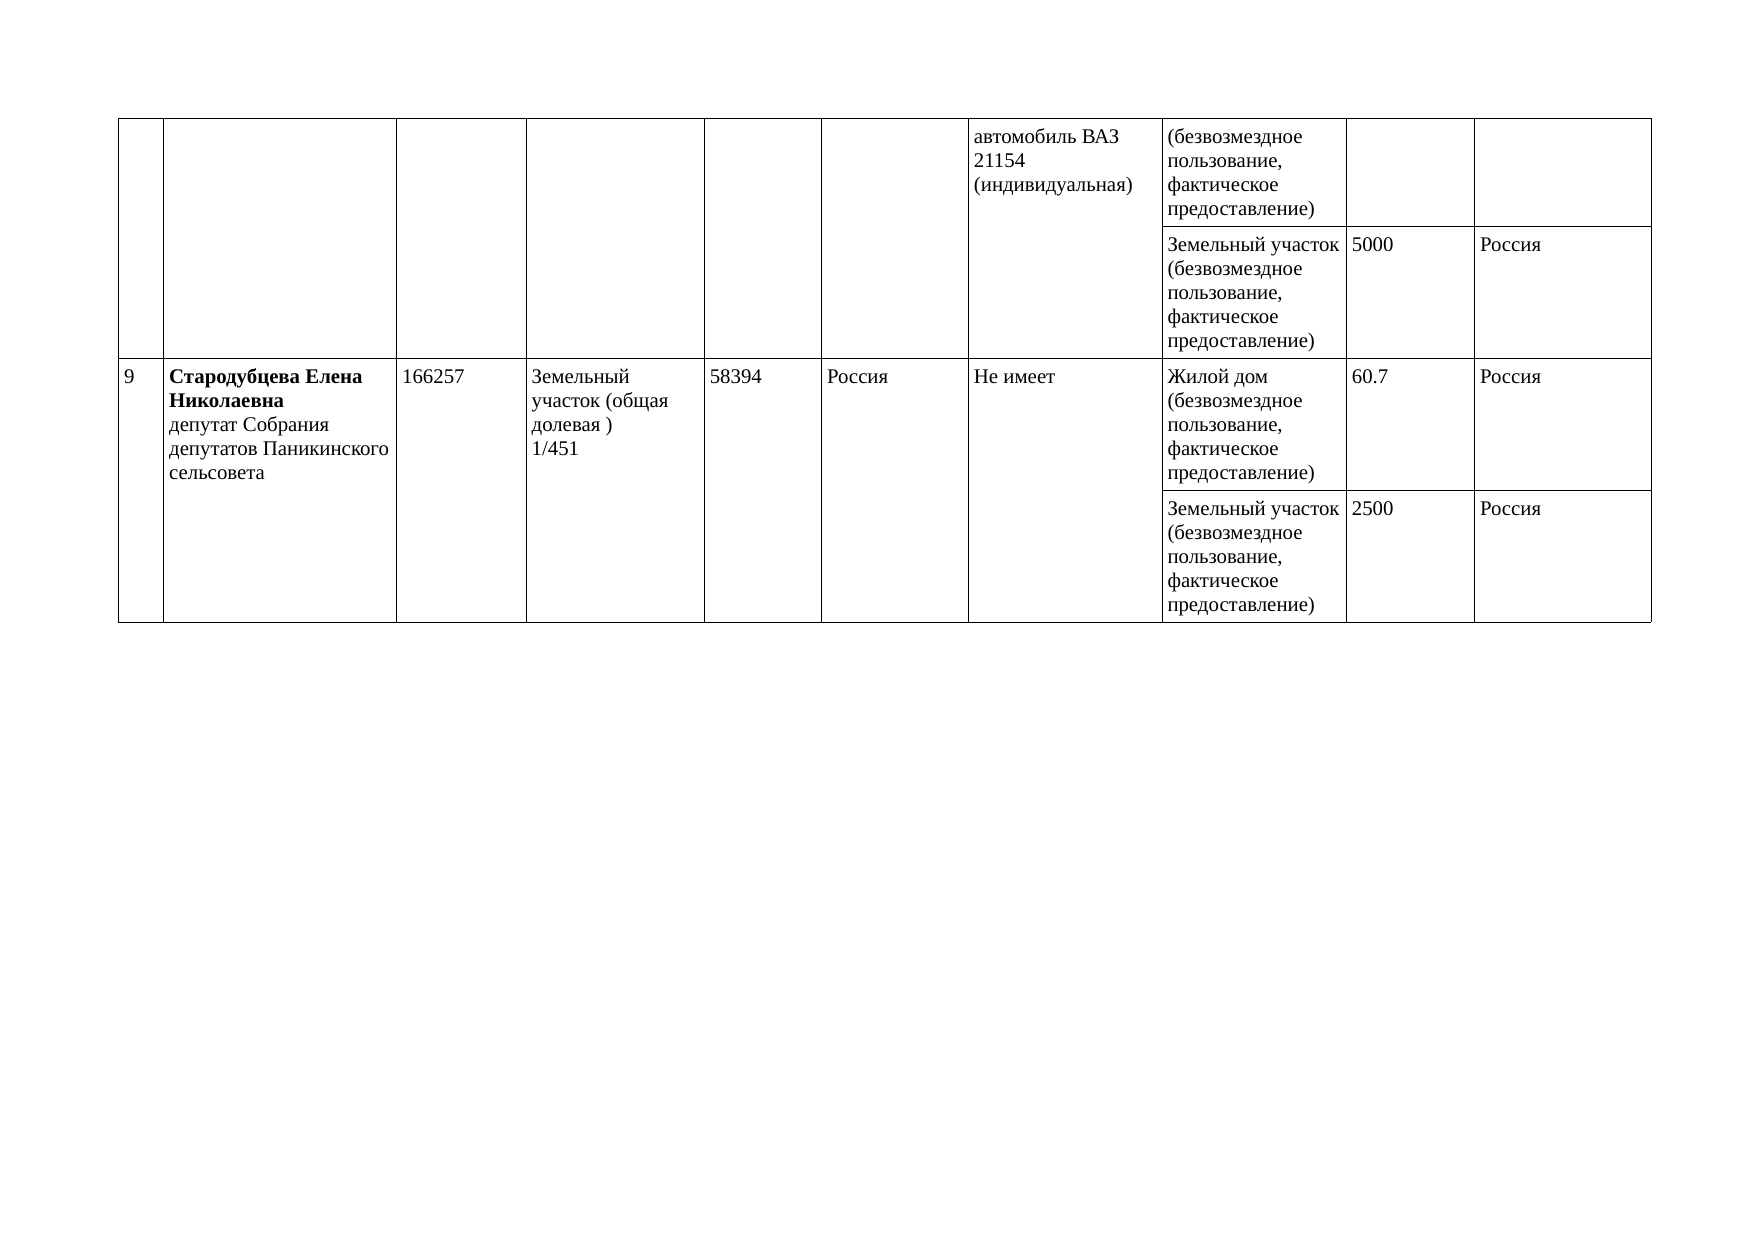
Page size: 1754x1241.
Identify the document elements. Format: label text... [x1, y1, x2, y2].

table_cell Россия [1475, 491, 1651, 622]
table_cell Земельный участок (общая долевая ) 1/451 [527, 359, 704, 622]
table_cell 58394 [705, 359, 821, 622]
table_cell Не имеет [969, 359, 1162, 622]
table_cell Россия [1475, 359, 1651, 490]
table_cell Россия [822, 359, 968, 622]
table_cell [527, 119, 704, 358]
table_cell - [705, 119, 821, 358]
table_cell Земельный участок (безвозмездное пользование, фактическое предоставление) [1163, 227, 1346, 358]
table_cell Жилой дом (безвозмездное пользование, фактическое предоставление) [1163, 359, 1346, 490]
table_cell 494813,9 [397, 119, 526, 358]
table_cell 99,9 [1347, 119, 1474, 226]
table_cell [119, 119, 163, 358]
table_cell автомобиль ВАЗ 21154 (индивидуальная) [969, 119, 1162, 358]
table_cell 166257 [397, 359, 526, 622]
table_cell [1475, 119, 1651, 226]
table_cell [164, 119, 396, 358]
table_cell 9 [119, 359, 163, 622]
table_cell Земельный участок (безвозмездное пользование, фактическое предоставление) [1163, 491, 1346, 622]
table_cell (безвозмездное пользование, фактическое предоставление) [1163, 119, 1346, 226]
table_cell Стародубцева Елена Николаевна депутат Собрания депутатов Паникинского сельсовета [164, 359, 396, 622]
table_cell Россия [1475, 227, 1651, 358]
table_cell - [822, 119, 968, 358]
table_cell 2500 [1347, 491, 1474, 622]
table_cell 5000 [1347, 227, 1474, 358]
table_cell 60,7 [1347, 359, 1474, 490]
